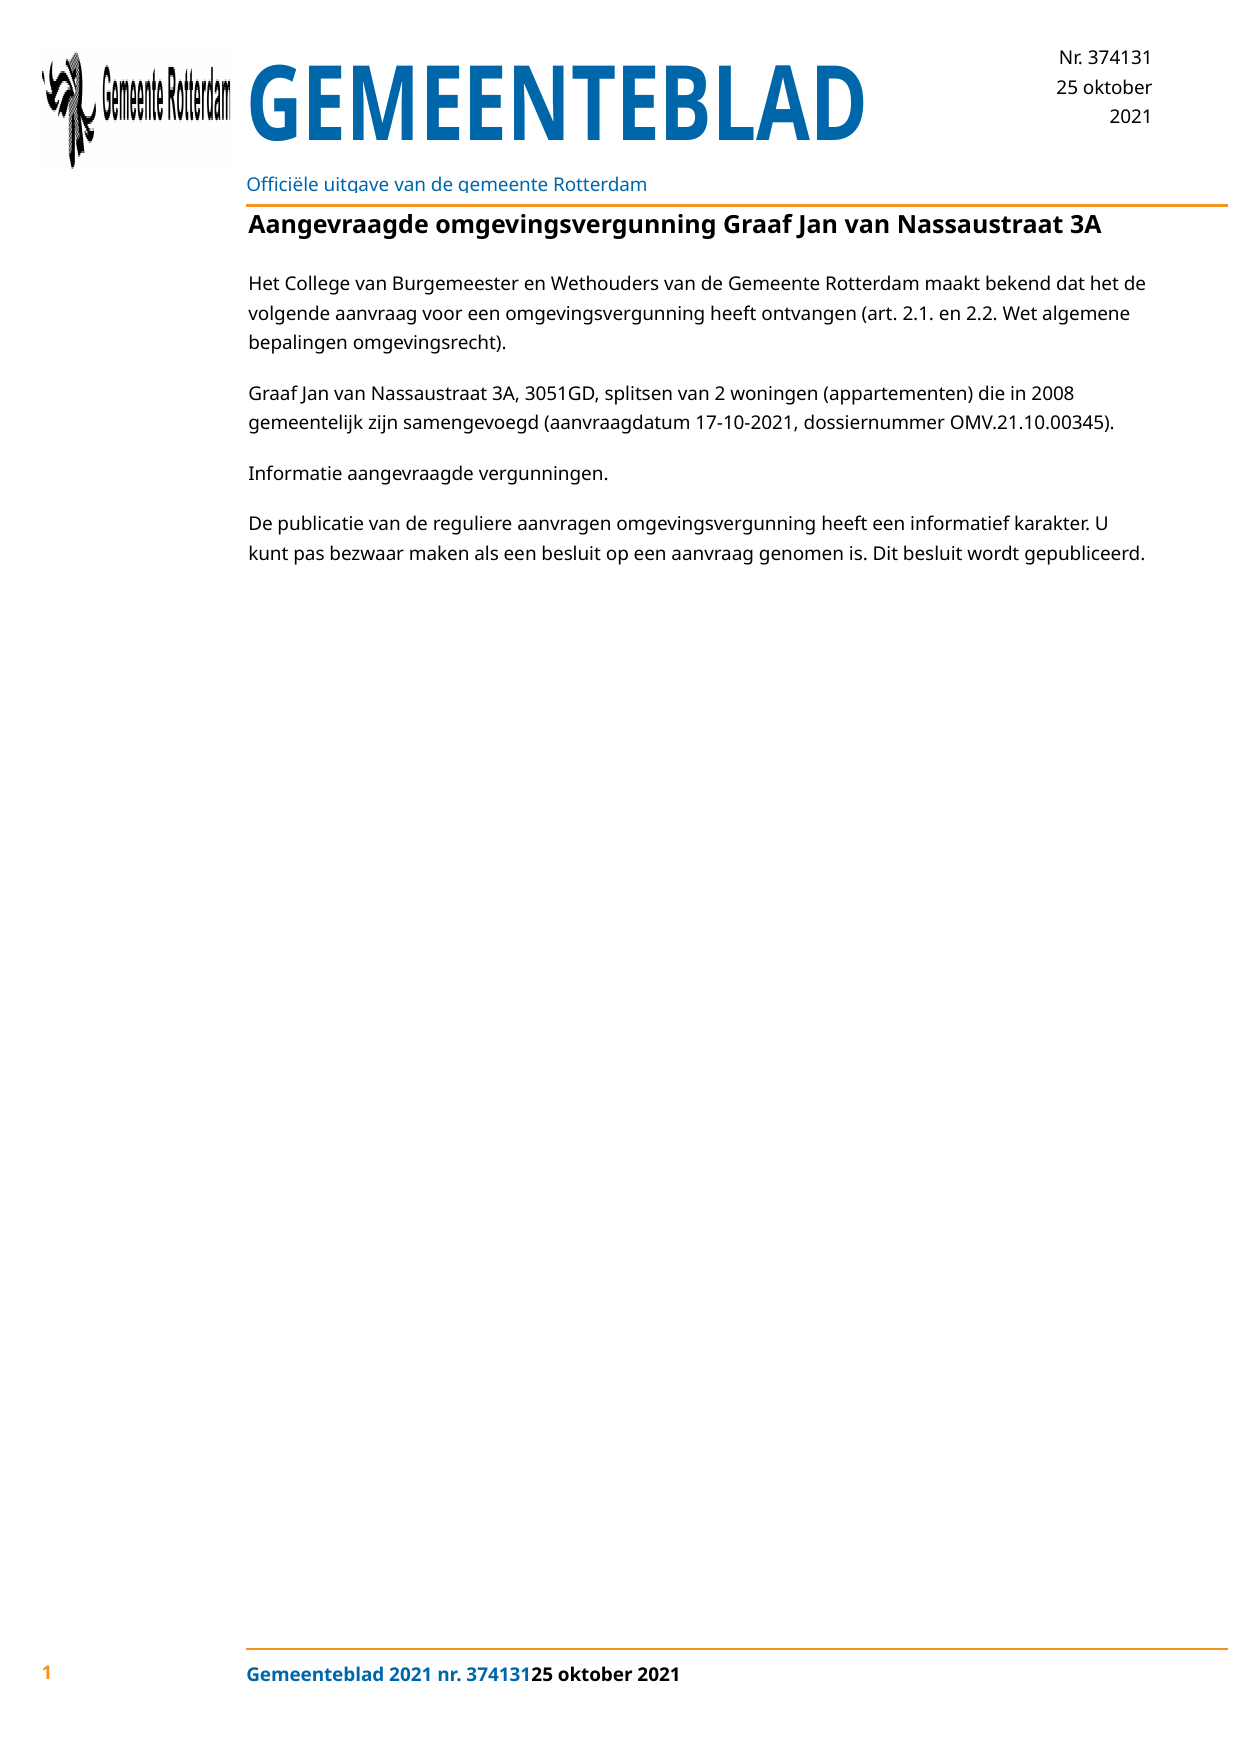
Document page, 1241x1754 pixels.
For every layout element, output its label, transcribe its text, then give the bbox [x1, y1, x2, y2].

text Het College van Burgemeester en Wethouders van de Gemeente Rotterdam maakt bekend dat het de volgende aanvraag voor een omgevingsvergunning heeft ontvangen (art. 2.1. en 2.2. Wet algemene bepalingen omgevingsrecht). [248, 270, 1152, 355]
text De publicatie van de reguliere aanvragen omgevingsvergunning heeft een informatief karakter. U kunt pas bezwaar maken als een besluit op een aanvraag genomen is. Dit besluit wordt gepubliceerd. [248, 510, 1152, 566]
text Graaf Jan van Nassaustraat 3A, 3051GD, splitsen van 2 woningen (appartementen) die in 2008 gemeentelijk zijn samengevoegd (aanvraagdatum 17-10-2021, dossiernummer OMV.21.10.00345). [248, 380, 1152, 435]
picture [41, 47, 231, 172]
text Informatie aangevraagde vergunningen. [248, 460, 1152, 486]
text Aangevraagde omgevingsvergunning Graaf Jan van Nassaustraat 3A [248, 207, 1152, 241]
